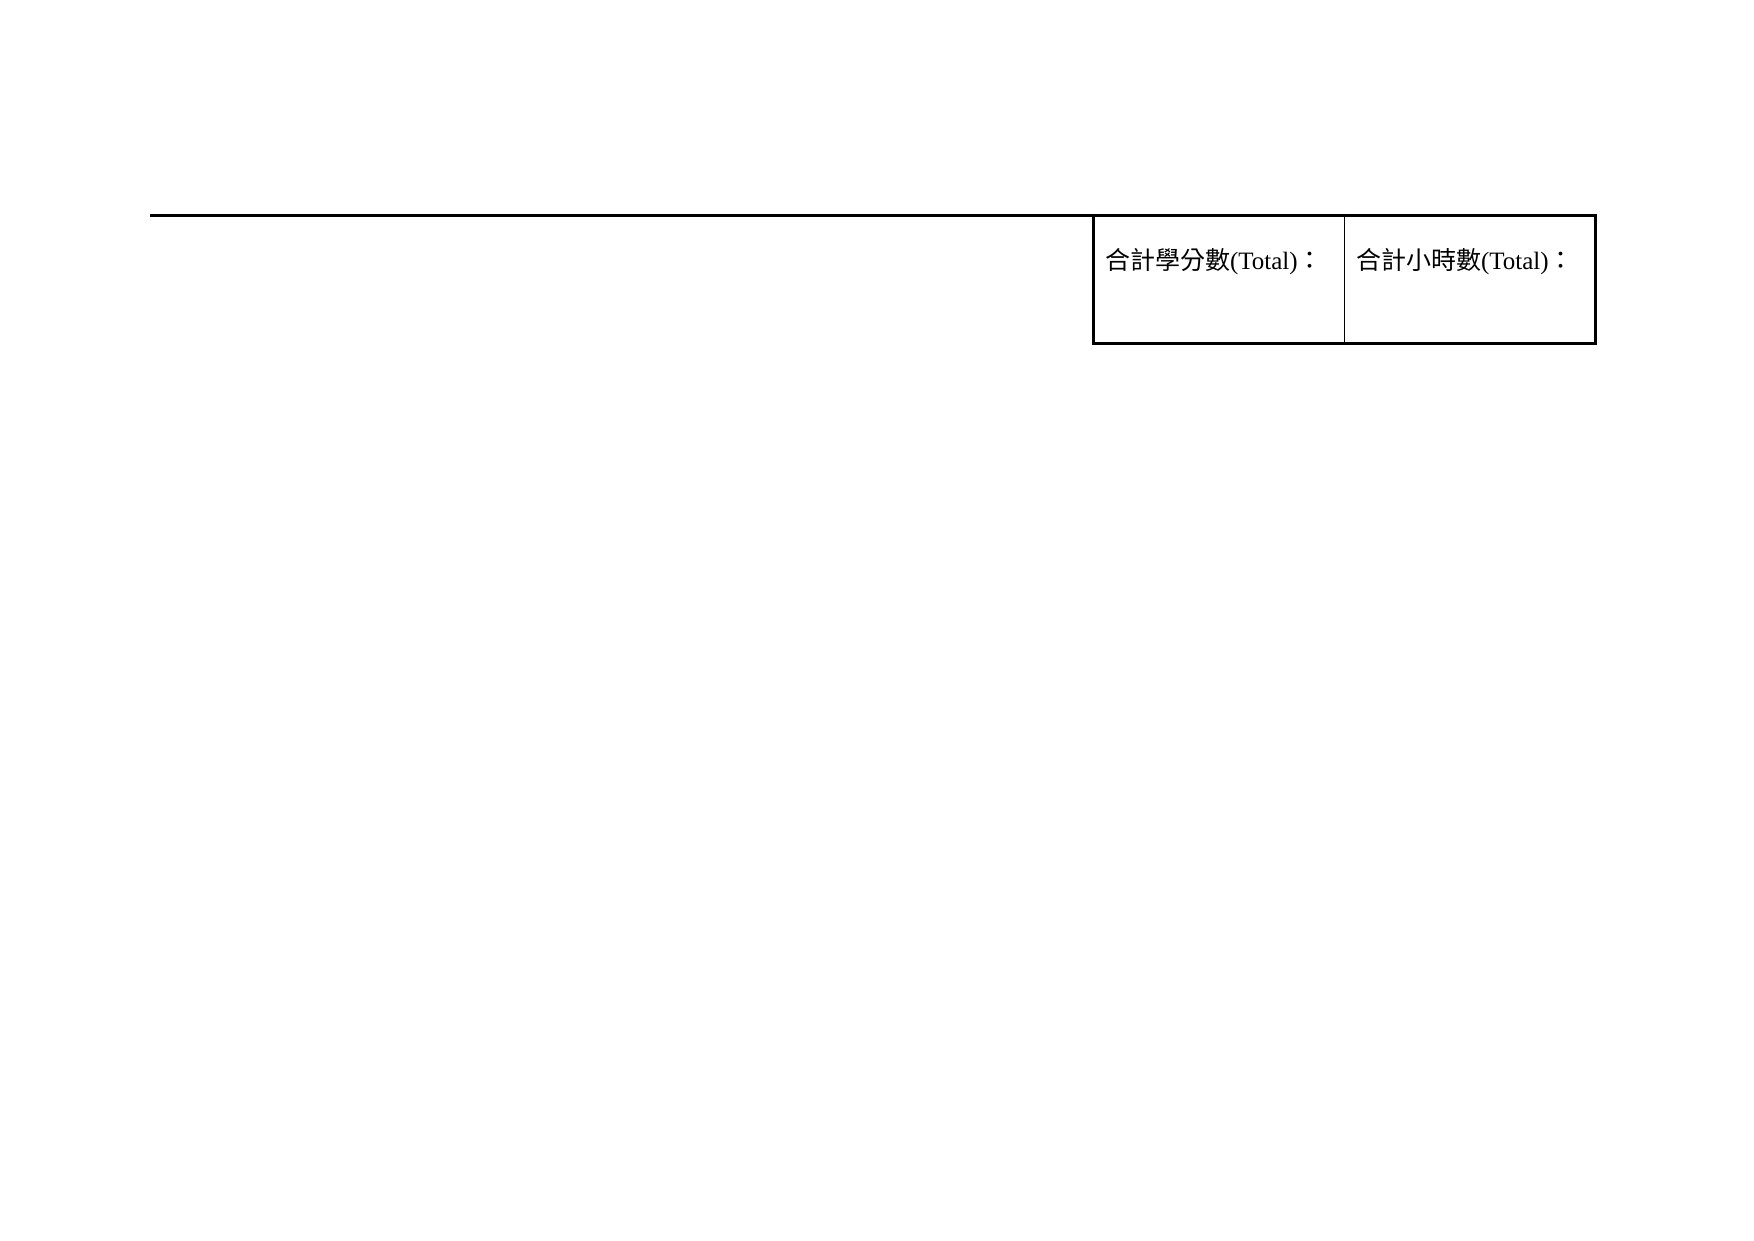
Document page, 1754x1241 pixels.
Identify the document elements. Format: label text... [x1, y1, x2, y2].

table_cell [455, 217, 1092, 342]
table_cell [150, 217, 455, 342]
table_cell 合計小時數(Total)： [1345, 217, 1594, 342]
table_cell 合計學分數(Total)： [1095, 217, 1344, 342]
